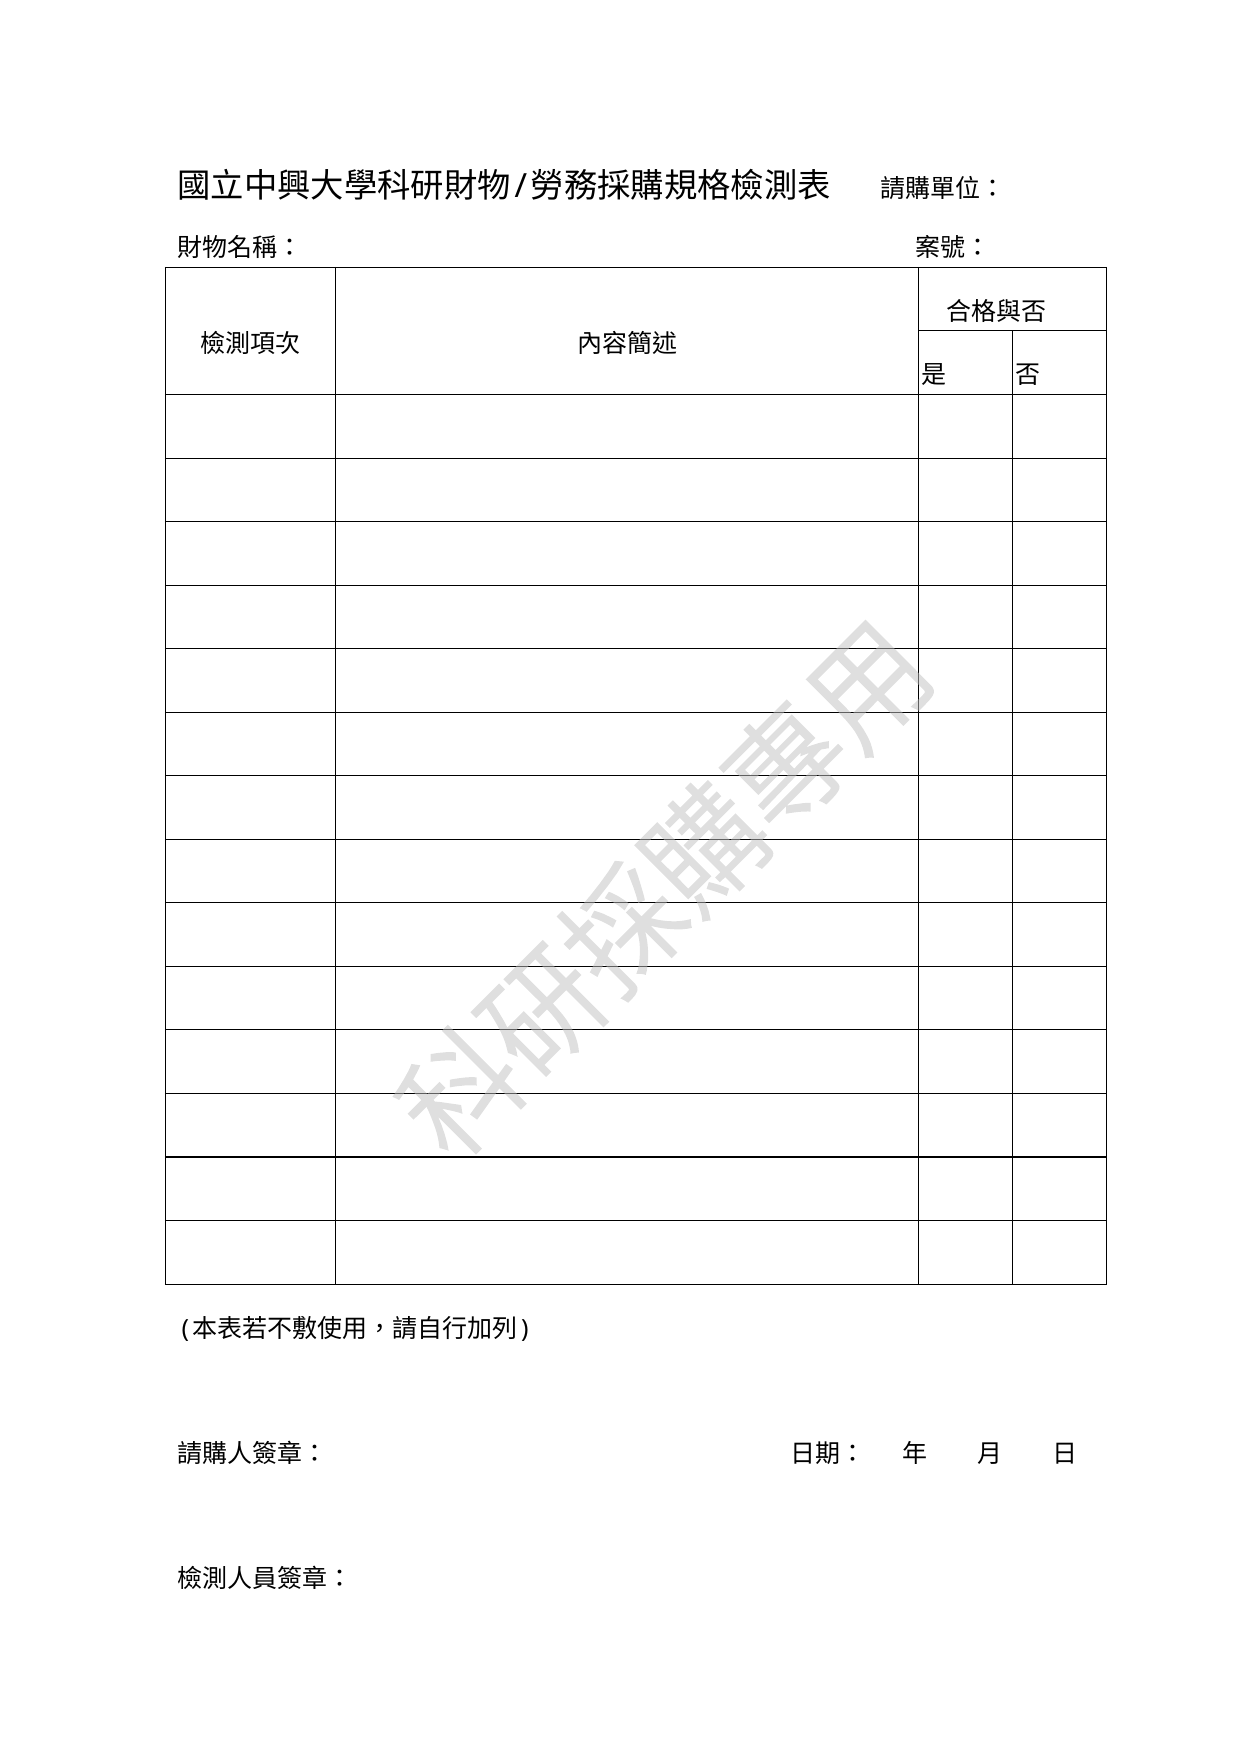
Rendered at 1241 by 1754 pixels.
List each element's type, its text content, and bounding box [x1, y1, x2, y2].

table_cell [166, 967, 335, 1029]
table_cell [166, 522, 335, 584]
table_cell [166, 713, 335, 775]
table_cell [166, 840, 335, 902]
table_cell [336, 649, 837, 712]
table_cell [166, 1221, 335, 1283]
table_cell [1013, 586, 1106, 648]
table_cell [919, 903, 1012, 966]
table_cell [701, 831, 713, 839]
table_cell [919, 1094, 1012, 1156]
text 請購人簽章： 日期： 年 月 日 [177, 1409, 1144, 1472]
table_cell [653, 834, 662, 839]
table_cell [725, 825, 740, 839]
text (本表若不敷使用，請自行加列) [177, 1284, 1144, 1347]
table_cell 否 [1013, 331, 1106, 394]
table_cell [662, 850, 683, 871]
table_cell [455, 1030, 918, 1093]
table_cell [781, 735, 804, 758]
table_cell [845, 649, 874, 666]
table_cell [1013, 1158, 1106, 1220]
table_cell [336, 776, 918, 839]
table_cell [919, 459, 1012, 521]
table_cell [336, 459, 918, 521]
table_cell [868, 702, 888, 712]
table_cell [1013, 903, 1106, 966]
table_cell [336, 713, 772, 775]
table_cell [336, 1030, 492, 1093]
table_header 合格與否 [919, 268, 1106, 330]
table_cell [166, 1094, 335, 1156]
table_cell [1013, 776, 1106, 839]
table_cell [336, 1158, 918, 1220]
table_cell [919, 1158, 1012, 1220]
table_cell [336, 840, 918, 902]
table_cell [1013, 459, 1106, 521]
table_cell [760, 761, 778, 775]
table_cell [1013, 395, 1106, 457]
table_cell [919, 586, 1012, 648]
table_cell [336, 395, 918, 457]
table_cell [710, 841, 724, 854]
table_cell [1013, 1221, 1106, 1283]
table_cell [166, 903, 335, 966]
table_cell [336, 1094, 918, 1156]
table_cell [166, 1158, 335, 1220]
table_cell [336, 586, 918, 648]
table_cell [771, 726, 794, 749]
table_cell [756, 776, 767, 783]
table_cell [919, 713, 1012, 775]
table_header 內容簡述 [336, 268, 918, 394]
text 檢測人員簽章： [177, 1534, 1144, 1597]
table_cell [819, 661, 850, 692]
table_cell [405, 1088, 413, 1093]
table_cell [646, 840, 667, 855]
text 國立中興大學科研財物/勞務採購規格檢測表 請購單位： 財物名稱： 案號： [177, 142, 1144, 267]
table_cell [865, 653, 899, 687]
table_cell [885, 674, 918, 712]
table_cell [919, 840, 1012, 902]
table_cell 是 [919, 331, 1012, 394]
table_cell [839, 681, 871, 712]
table_cell [646, 903, 918, 966]
table_cell [166, 649, 335, 712]
table_cell [166, 1030, 335, 1093]
table_cell [336, 522, 918, 584]
table_cell [336, 967, 561, 1029]
table_cell [919, 395, 1012, 457]
table_cell [919, 1221, 1012, 1283]
table_cell [798, 765, 811, 775]
table_cell [166, 395, 335, 457]
table_cell [919, 649, 1012, 712]
table_cell [791, 755, 806, 767]
table_cell [919, 1030, 1012, 1093]
table_cell [736, 840, 751, 850]
table_cell [166, 459, 335, 521]
table_cell [686, 802, 701, 817]
table_cell [519, 1024, 529, 1029]
table_cell [919, 522, 1012, 584]
table_cell [609, 934, 639, 966]
table_cell [336, 903, 653, 966]
table_cell [746, 752, 768, 774]
table_cell [919, 776, 1012, 839]
table_cell [166, 586, 335, 648]
table_cell [1013, 967, 1106, 1029]
table_cell [678, 866, 699, 887]
table_cell [721, 851, 735, 865]
table_header 檢測項次 [166, 268, 335, 394]
table_cell [1013, 840, 1106, 902]
table_cell [1013, 522, 1106, 584]
table_cell [1013, 713, 1106, 775]
table_cell [919, 967, 1012, 1029]
table_cell [1013, 1030, 1106, 1093]
table_cell [1013, 649, 1106, 712]
table_cell [896, 649, 918, 671]
table_cell [1013, 1094, 1106, 1156]
table_cell [523, 967, 559, 996]
table_cell [554, 967, 918, 1029]
table_cell [166, 776, 335, 839]
table_cell [514, 1030, 548, 1058]
table_cell [336, 1221, 918, 1283]
table_cell [696, 812, 711, 827]
table_cell [530, 960, 541, 966]
table_cell [919, 687, 924, 697]
table_cell [851, 633, 878, 648]
table_cell [762, 713, 918, 775]
